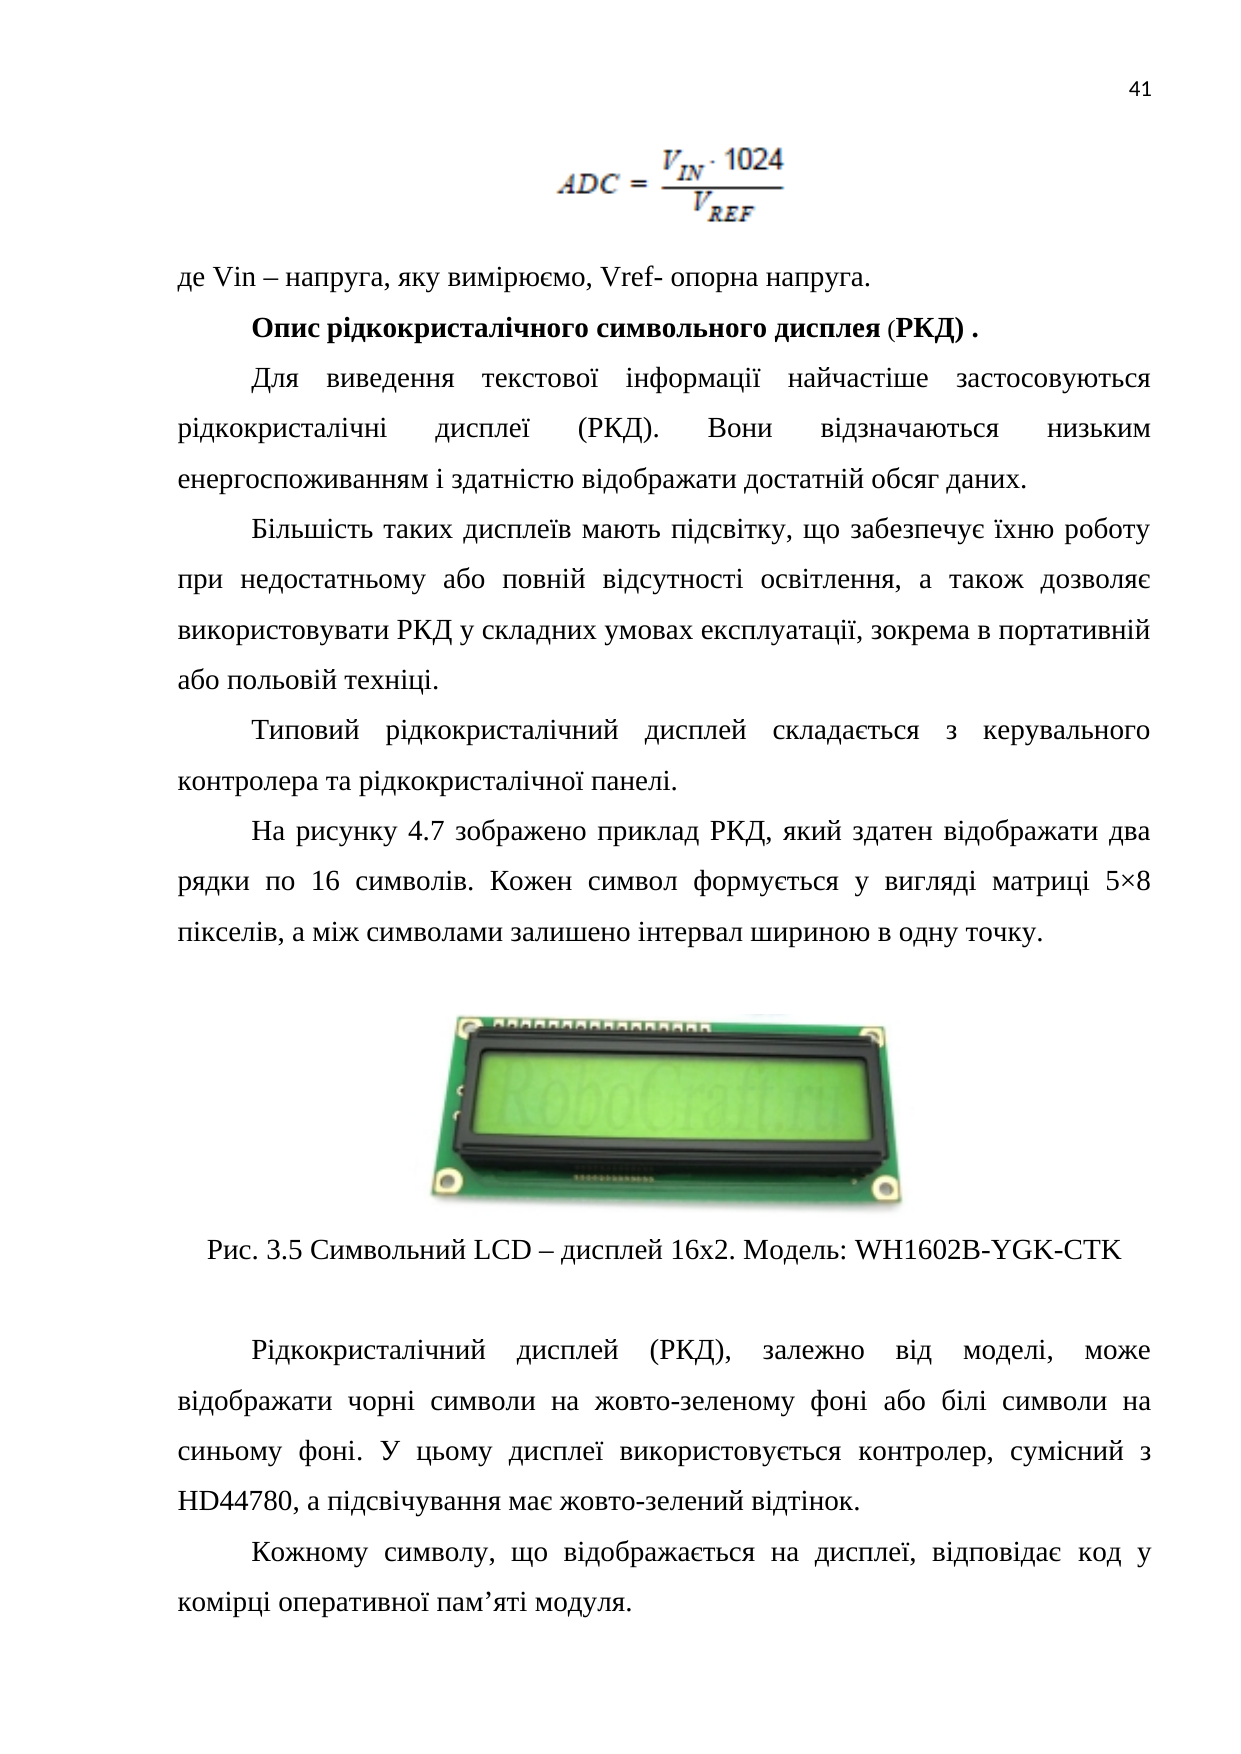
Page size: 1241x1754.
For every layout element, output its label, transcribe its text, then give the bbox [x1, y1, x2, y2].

text Опис рідкокристалічного символьного дисплея (РКД) . [177, 310, 1152, 343]
text Для виведення текстової інформації найчастіше застосовуються рідкокристалічні дисплеї (РКД). Вони відзначаються низьким енергоспоживанням і здатністю відображати достатній обсяг даних. [177, 360, 1152, 494]
text Типовий рідкокристалічний дисплей складається з керувального контролера та рідкокристалічної панелі. [177, 712, 1152, 796]
text Кожному символу, що відображається на дисплеї, відповідає код у комірці оперативної пам’яті модуля. [177, 1534, 1152, 1617]
text Більшість таких дисплеїв мають підсвітку, що забезпечує їхню роботу при недостатньому або повній відсутності освітлення, а також дозволяє використовувати РКД у складних умовах експлуатації, зокрема в портативній або польовій техніці. [177, 511, 1152, 696]
text Рис. 3.5 Символьний LCD – дисплей 16x2. Модель: WH1602B-YGK-CTK [177, 1232, 1152, 1265]
text На рисунку 4.7 зображено приклад РКД, який здатен відображати два рядки по 16 символів. Кожен символ формується у вигляді матриці 5×8 пікселів, а між символами залишено інтервал шириною в одну точку. [177, 813, 1152, 947]
text Рідкокристалічний дисплей (РКД), залежно від моделі, може відображати чорні символи на жовто-зеленому фоні або білі символи на синьому фоні. У цьому дисплеї використовується контролер, сумісний з HD44780, а підсвічування має жовто-зелений відтінок. [177, 1332, 1152, 1517]
text де Vin – напруга, яку вимірюємо, Vref- опорна напруга. [177, 259, 1152, 293]
picture [408, 1014, 921, 1218]
